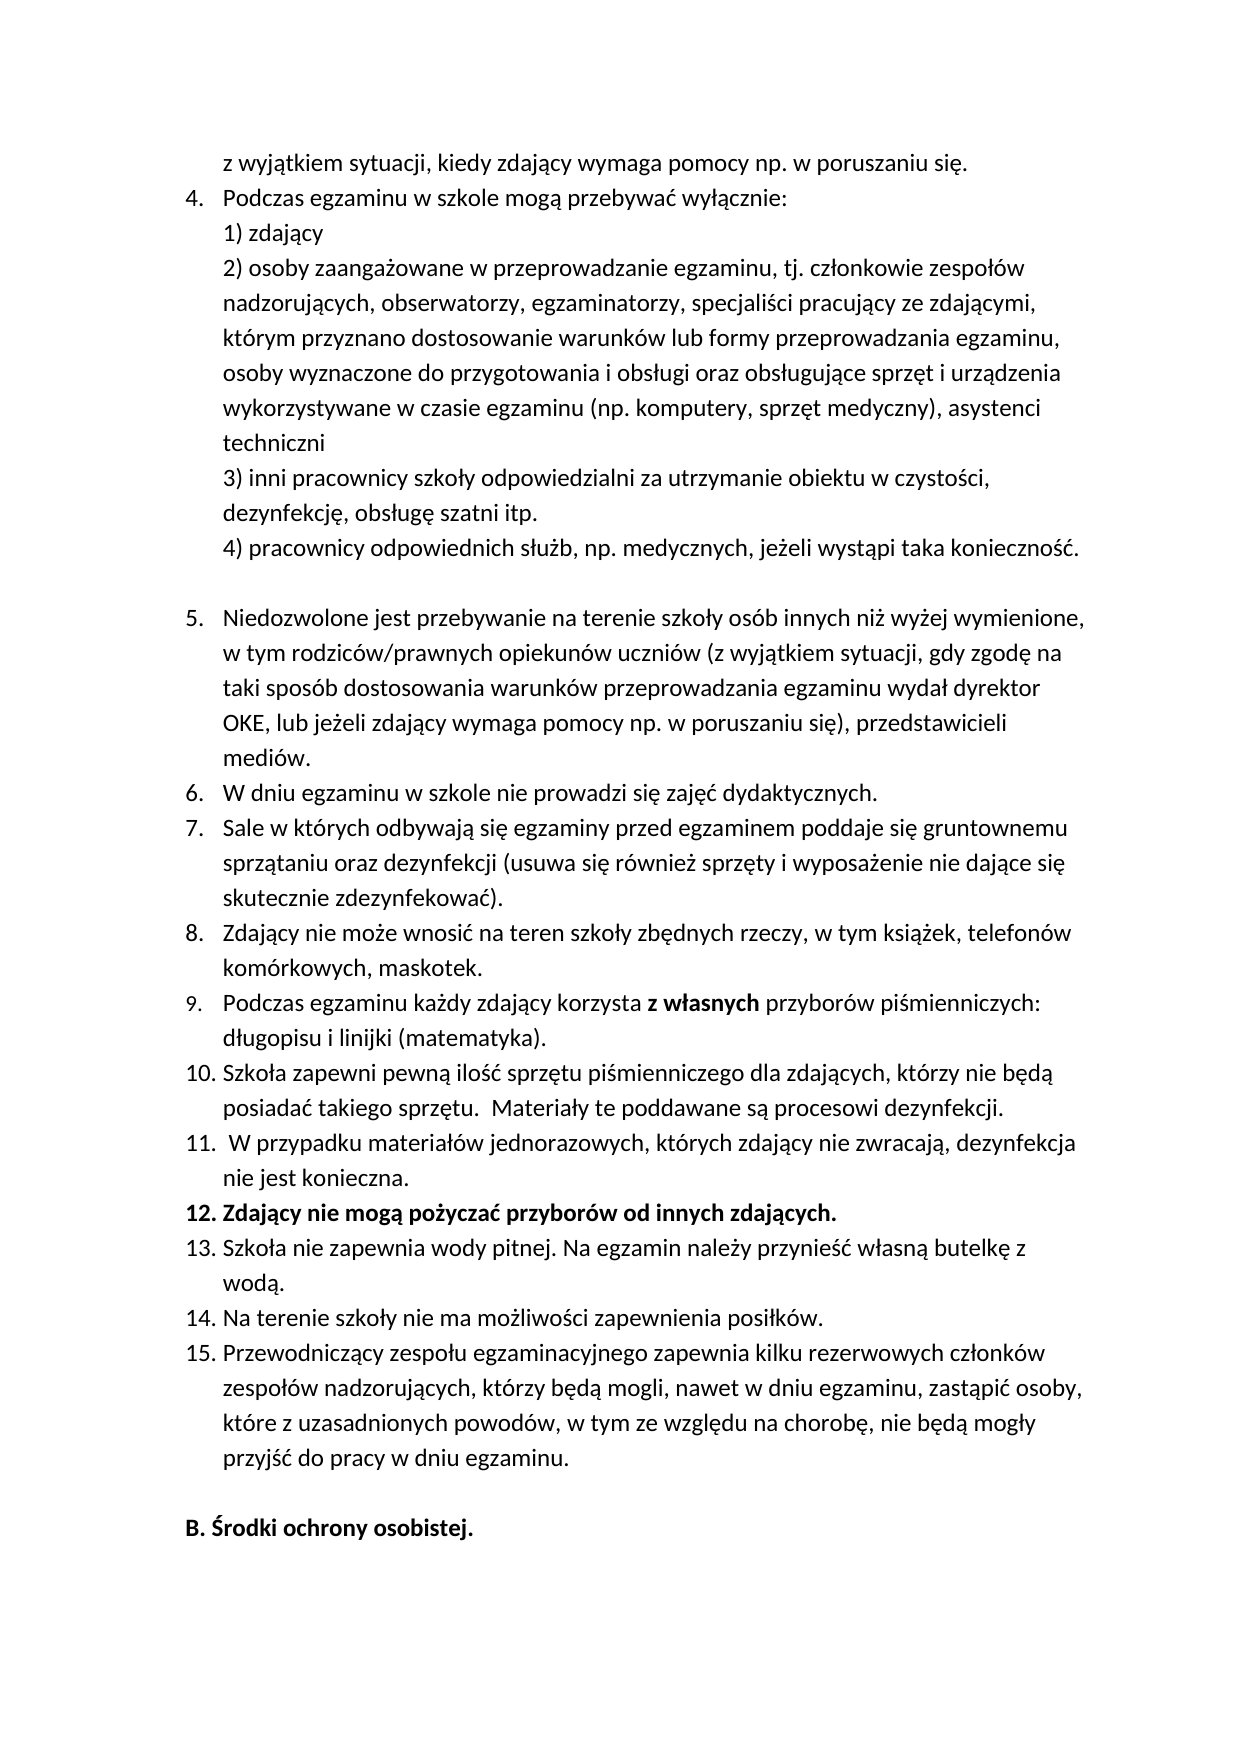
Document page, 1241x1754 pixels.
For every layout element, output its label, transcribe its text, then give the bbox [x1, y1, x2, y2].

list Przewodniczący zespołu egzaminacyjnego zapewnia kilku rezerwowych członków zespołów nadzorujących, którzy będą mogli, nawet w dniu egzaminu, zastąpić osoby, które z uzasadnionych powodów, w tym ze względu na chorobę, nie będą mogły przyjść do pracy w dniu egzaminu. [185, 1338, 1093, 1473]
list 2) osoby zaangażowane w przeprowadzanie egzaminu, tj. członkowie zespołów nadzorujących, obserwatorzy, egzaminatorzy, specjaliści pracujący ze zdającymi, którym przyznano dostosowanie warunków lub formy przeprowadzania egzaminu, osoby wyznaczone do przygotowania i obsługi oraz obsługujące sprzęt i urządzenia wykorzystywane w czasie egzaminu (np. komputery, sprzęt medyczny), asystenci techniczni [223, 253, 1093, 458]
list 4) pracownicy odpowiednich służb, np. medycznych, jeżeli wystąpi taka konieczność. [223, 533, 1093, 563]
list Sale w których odbywają się egzaminy przed egzaminem poddaje się gruntownemu sprzątaniu oraz dezynfekcji (usuwa się również sprzęty i wyposażenie nie dające się skutecznie zdezynfekować). [185, 813, 1093, 913]
list Podczas egzaminu w szkole mogą przebywać wyłącznie: [185, 183, 1093, 213]
list Niedozwolone jest przebywanie na terenie szkoły osób innych niż wyżej wymienione, w tym rodziców/prawnych opiekunów uczniów (z wyjątkiem sytuacji, gdy zgodę na taki sposób dostosowania warunków przeprowadzania egzaminu wydał dyrektor OKE, lub jeżeli zdający wymaga pomocy np. w poruszaniu się), przedstawicieli mediów. [185, 603, 1093, 773]
list Zdający nie może wnosić na teren szkoły zbędnych rzeczy, w tym książek, telefonów komórkowych, maskotek. [185, 918, 1093, 983]
text B. Środki ochrony osobistej. [185, 1513, 1093, 1543]
list 1) zdający [223, 218, 1093, 248]
list Zdający nie mogą pożyczać przyborów od innych zdających. [185, 1198, 1093, 1228]
list Szkoła zapewni pewną ilość sprzętu piśmienniczego dla zdających, którzy nie będą posiadać takiego sprzętu. Materiały te poddawane są procesowi dezynfekcji. [185, 1058, 1093, 1123]
list Podczas egzaminu każdy zdający korzysta z własnych przyborów piśmienniczych: długopisu i linijki (matematyka). [185, 988, 1093, 1053]
list Na terenie szkoły nie ma możliwości zapewnienia posiłków. [185, 1303, 1093, 1333]
list Szkoła nie zapewnia wody pitnej. Na egzamin należy przynieść własną butelkę z wodą. [185, 1233, 1093, 1298]
list z wyjątkiem sytuacji, kiedy zdający wymaga pomocy np. w poruszaniu się. [223, 148, 1093, 178]
list W dniu egzaminu w szkole nie prowadzi się zajęć dydaktycznych. [185, 778, 1093, 808]
list 3) inni pracownicy szkoły odpowiedzialni za utrzymanie obiektu w czystości, dezynfekcję, obsługę szatni itp. [223, 463, 1093, 528]
list W przypadku materiałów jednorazowych, których zdający nie zwracają, dezynfekcja nie jest konieczna. [185, 1128, 1093, 1193]
